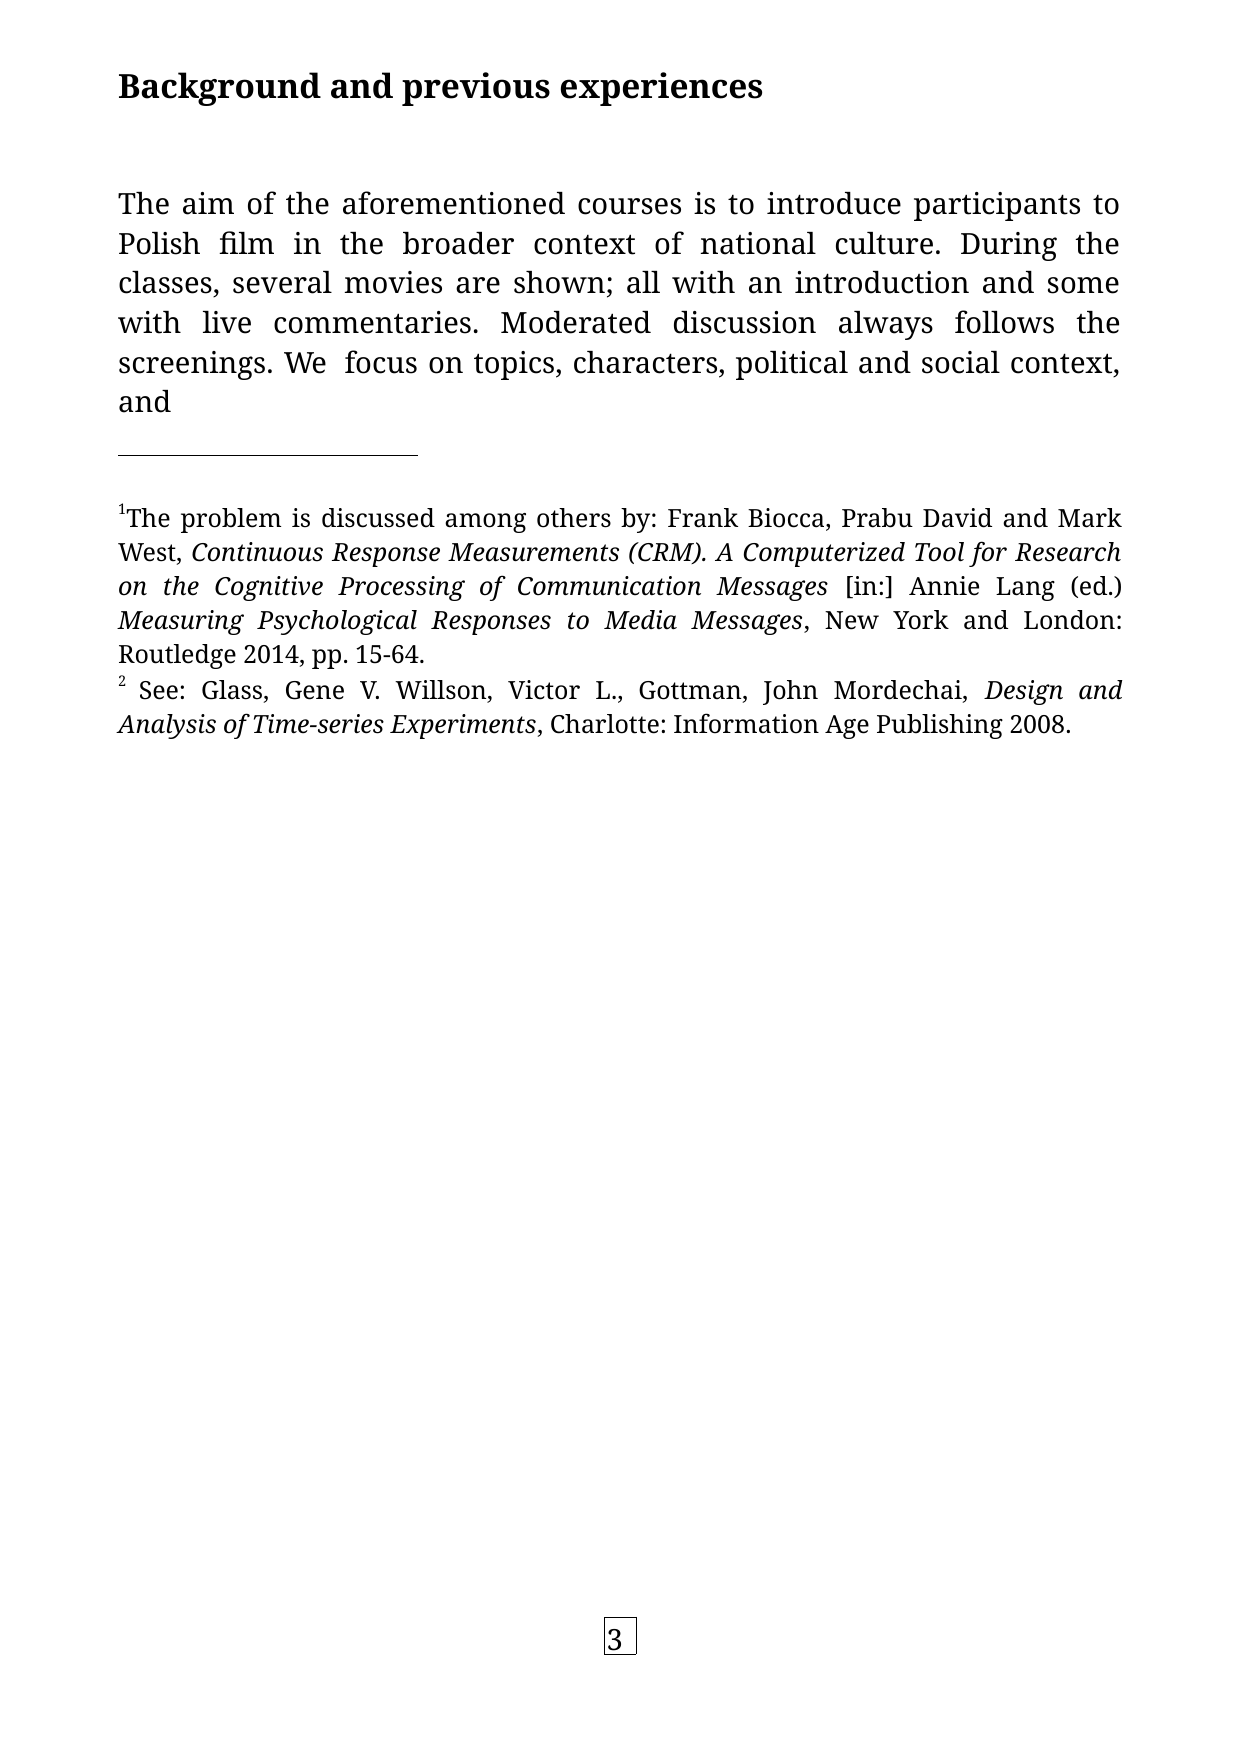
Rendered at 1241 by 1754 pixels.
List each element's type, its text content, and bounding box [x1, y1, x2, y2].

text 1The problem is discussed among others by: Frank Biocca, Prabu David and Mark West, Continuous Response Measurements (CRM). A Computerized Tool for Research on the Cognitive Processing of Communication Messages [in:] Annie Lang (ed.) Measuring Psychological Responses to Media Messages, New York and London: Routledge 2014, pp. 15-64. [118, 499, 1122, 671]
subtitle Background and previous experiences [118, 62, 1134, 108]
text The aim of the aforementioned courses is to introduce participants to Polish film in the broader context of national culture. During the classes, several movies are shown; all with an introduction and some with live commentaries. Moderated discussion always follows the screenings. We focus on topics, characters, political and social context, and [118, 183, 1122, 421]
text 2 See: Glass, Gene V. Willson, Victor L., Gottman, John Mordechai, Design and Analysis of Time-series Experiments, Charlotte: Information Age Publishing 2008. [118, 671, 1122, 741]
